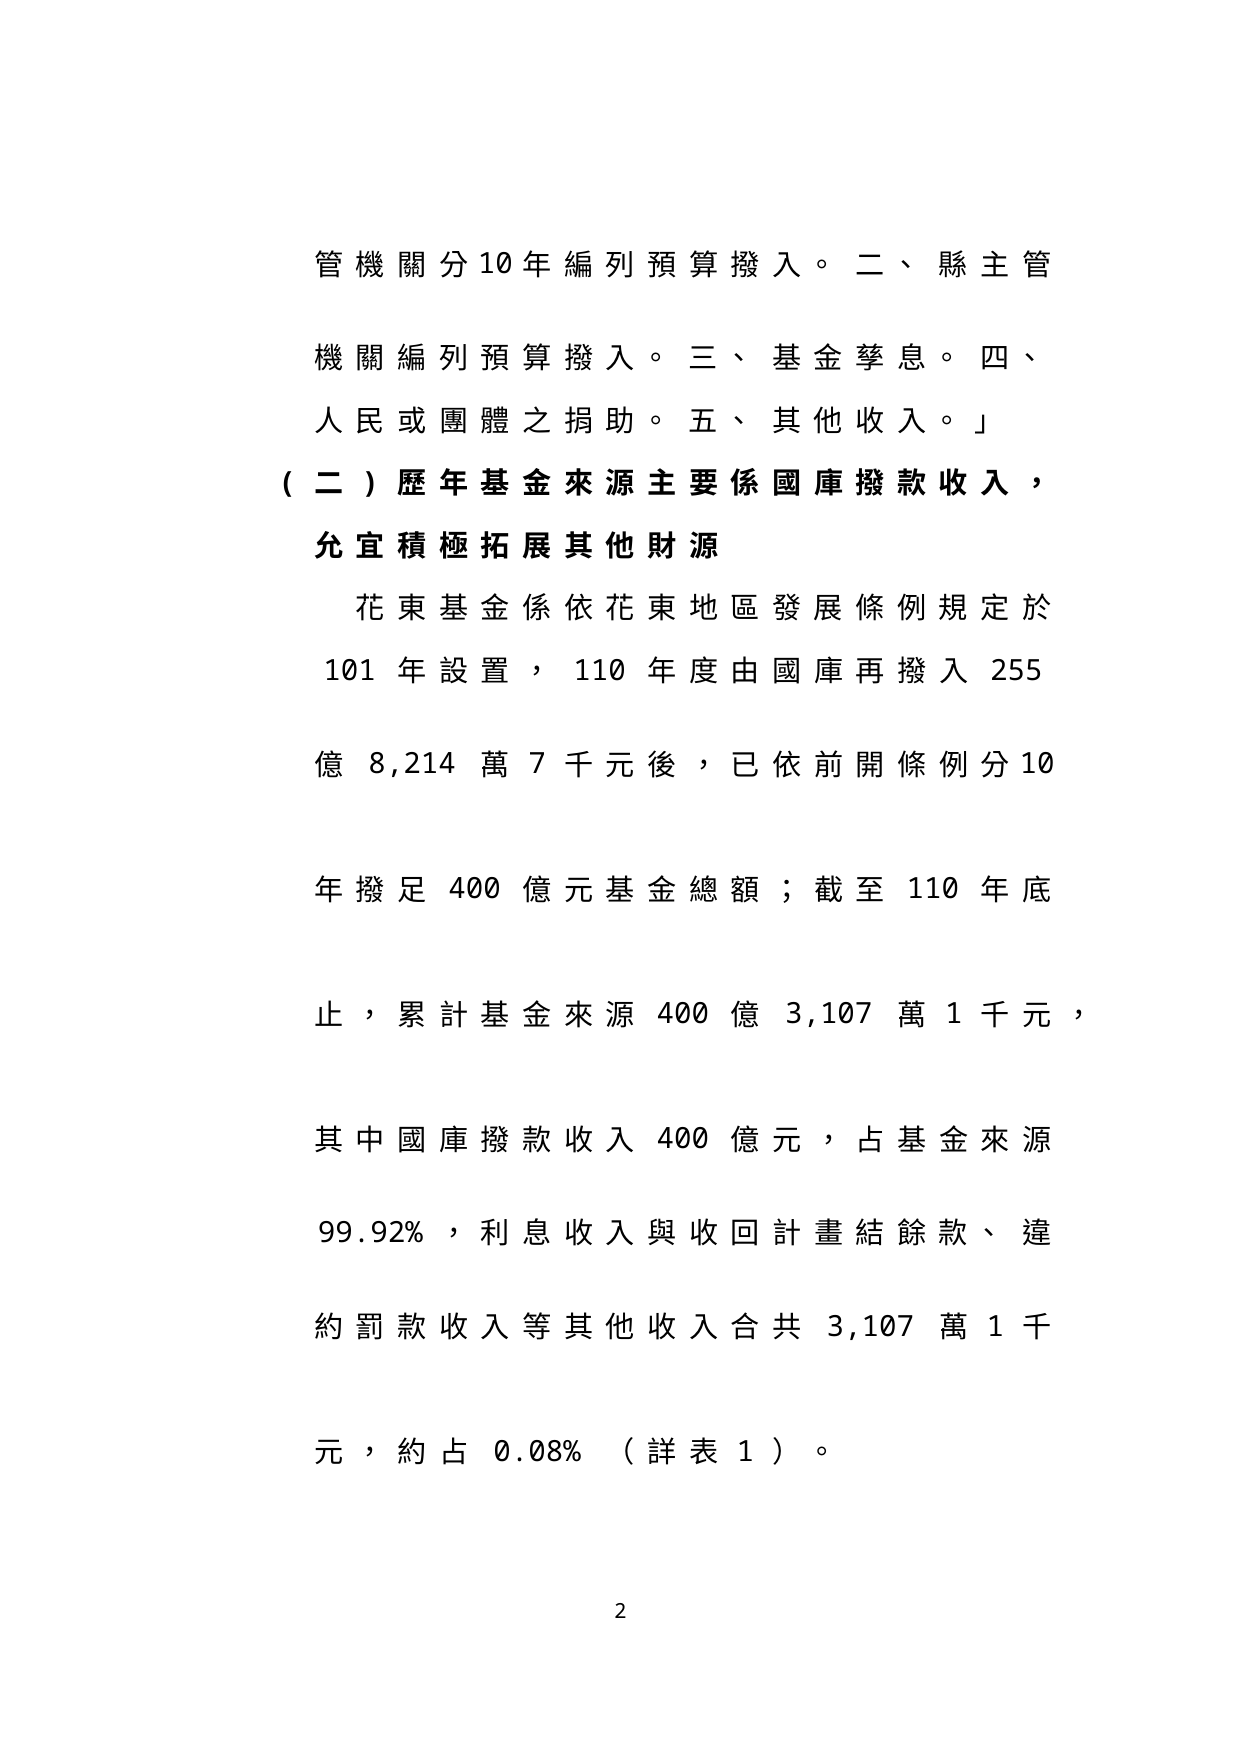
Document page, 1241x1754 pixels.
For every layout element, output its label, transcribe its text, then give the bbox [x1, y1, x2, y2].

text 花東基金係依花東地區發展條例規定於101年設置，110年度由國庫再撥入255億8,214萬7千元後，已依前開條例分10年撥足400億元基金總額；截至110年底止，累計基金來源400億3,107萬1千元，其中國庫撥款收入400億元，占基金來源99.92%，利息收入與收回計畫結餘款、違約罰款收入等其他收入合共3,107萬1千元，約占0.08%（詳表1）。 [271, 564, 1058, 1502]
text (二)歷年基金來源主要係國庫撥款收入，允宜積極拓展其他財源 [242, 439, 1058, 564]
text 管機關分10年編列預算撥入。二、縣主管機關編列預算撥入。三、基金孳息。四、人民或團體之捐助。五、其他收入。」 [271, 189, 1058, 439]
